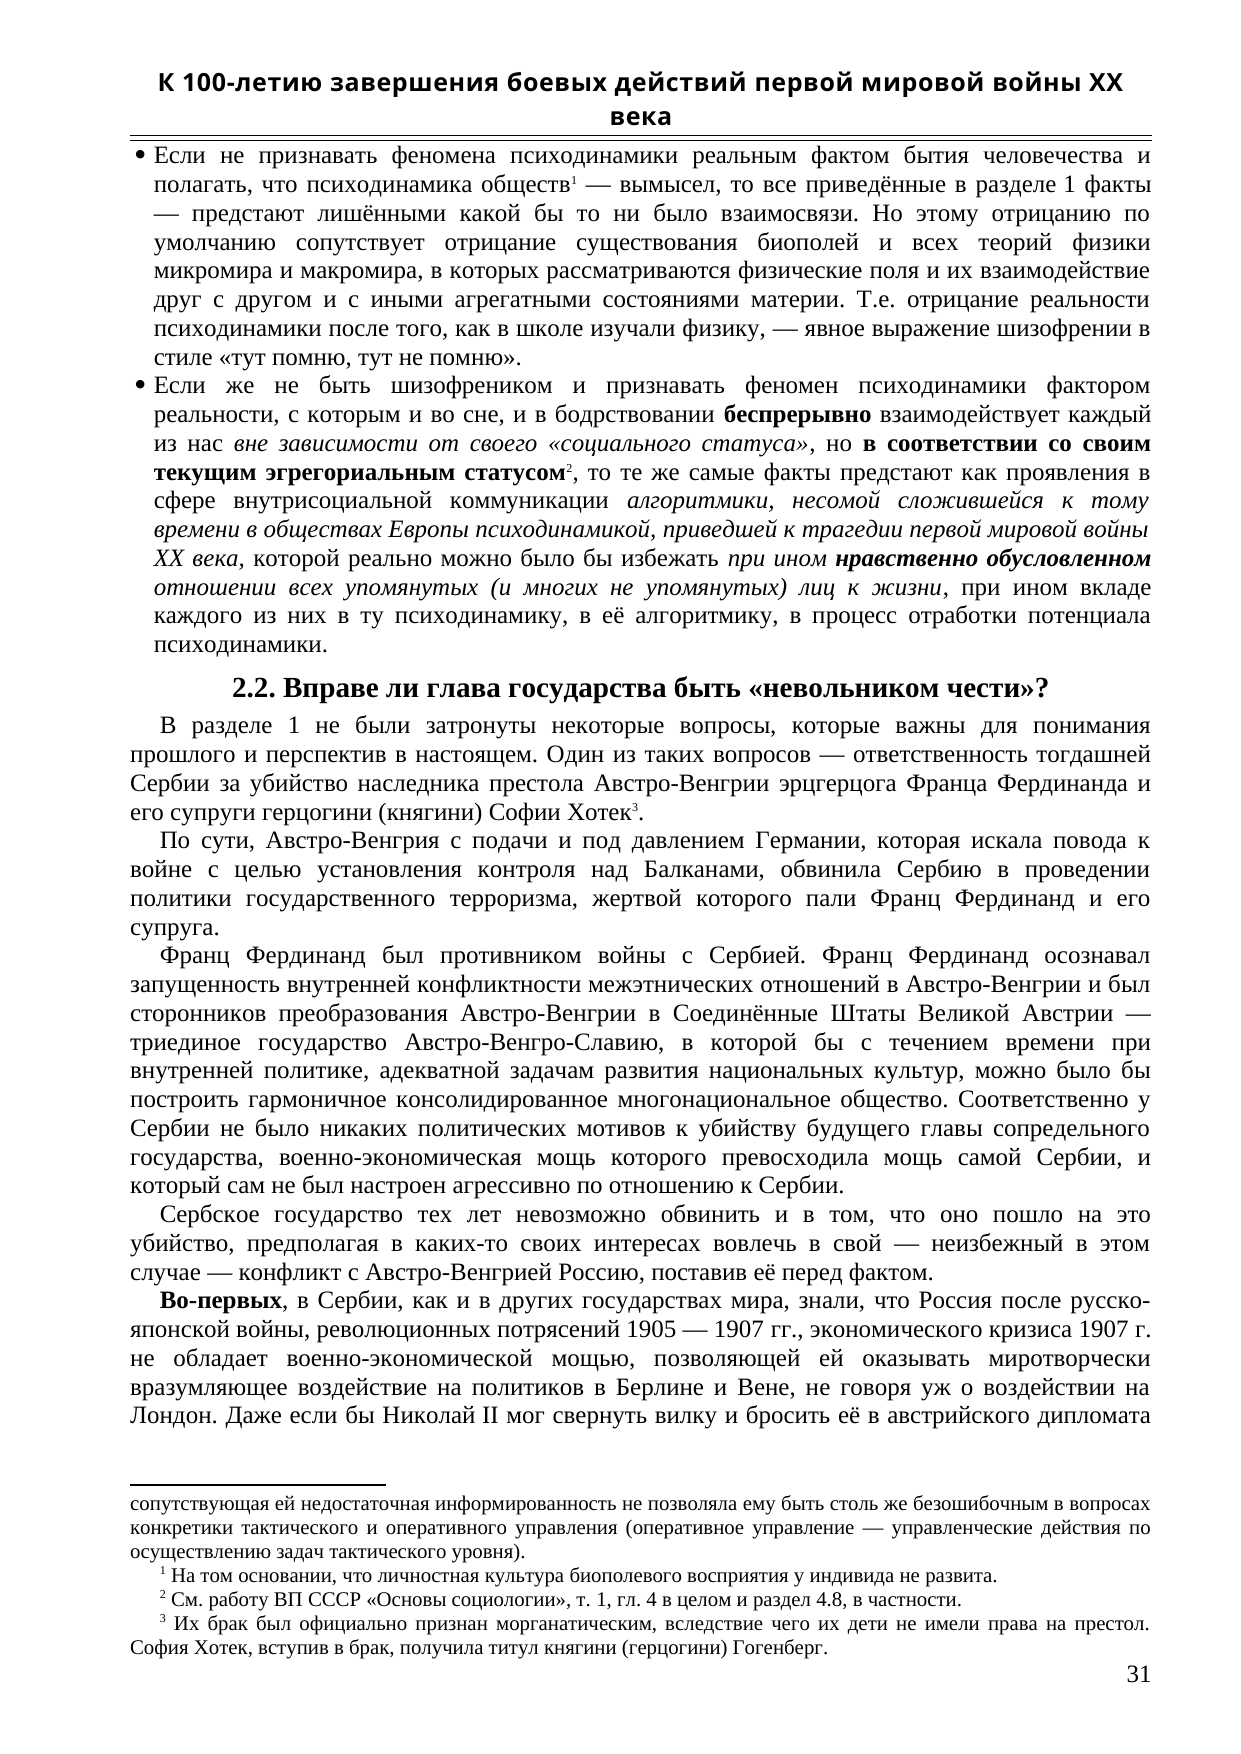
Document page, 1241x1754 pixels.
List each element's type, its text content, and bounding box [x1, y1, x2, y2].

subtitle 2.2. Вправе ли глава государства быть «невольником чести»? [130, 671, 1152, 704]
list Если же не быть шизофреником и признавать феномен психодинамики фактором реальности, с которым и во сне, и в бодрствовании беспрерывно взаимодействует каждый из нас вне зависимости от своего «социального статуса», но в соответствии со своим текущим эгрегориальным статусом, то те же самые факты предстают как проявления в сфере внутрисоциальной коммуникации алгоритмики, несомой сложившейся к тому времени в обществах Европы психодинамикой, приведшей к трагедии первой мировой войны ХХ века, которой реально можно было бы избежать при ином нравственно обусловленном отношении всех упомянутых (и многих не упомянутых) лиц к жизни, при ином вкладе каждого из них в ту психодинамику, в её алгоритмику, в процесс отработки потенциала психодинамики. [136, 371, 1152, 658]
list Если не признавать феномена психодинамики реальным фактом бытия человечества и полагать, что психодинамика обществ — вымысел, то все приведённые в разделе 1 факты — предстают лишёнными какой бы то ни было взаимосвязи. Но этому отрицанию по умолчанию сопутствует отрицание существования биополей и всех теорий физики микромира и макромира, в которых рассматриваются физические поля и их взаимодействие друг с другом и с иными агрегатными состояниями материи. Т.е. отрицание реальности психодинамики после того, как в школе изучали физику, — явное выражение шизофрении в стиле «тут помню, тут не помню». [136, 141, 1152, 371]
text Сербское государство тех лет невозможно обвинить и в том, что оно пошло на это убийство, предполагая в каких-то своих интересах вовлечь в свой — неизбежный в этом случае — конфликт с Австро-Венгрией Россию, поставив её перед фактом. [130, 1199, 1152, 1285]
text Во-первых, в Сербии, как и в других государствах мира, знали, что Россия после русско-японской войны, революционных потрясений 1905 — 1907 гг., экономического кризиса 1907 г. не обладает военно-экономической мощью, позволяющей ей оказывать миротворчески вразумляющее воздействие на политиков в Берлине и Вене, не говоря уж о воздействии на Лондон. Даже если бы Николай II мог свернуть вилку и бросить её в австрийского дипломата [130, 1285, 1152, 1429]
text Их брак был официально признан морганатическим, вследствие чего их дети не имели права на престол. София Хотек, вступив в брак, получила титул княгини (герцогини) Гогенберг. [130, 1611, 1152, 1659]
list См. работу ВП СССР «Основы социологии», т. 1, гл. 4 в целом и раздел 4.8, в частности. [130, 1587, 1152, 1611]
text сопутствующая ей недостаточная информированность не позволяла ему быть столь же безошибочным в вопросах конкретики тактического и оперативного управления (оперативное управление — управленческие действия по осуществлению задач тактического уровня). [130, 1491, 1152, 1563]
text В разделе 1 не были затронуты некоторые вопросы, которые важны для понимания прошлого и перспектив в настоящем. Один из таких вопросов — ответственность тогдашней Сербии за убийство наследника престола Австро-Венгрии эрцгерцога Франца Фердинанда и его супруги герцогини (княгини) Софии Хотек. [130, 710, 1152, 825]
text По сути, Австро-Венгрия с подачи и под давлением Германии, которая искала повода к войне с целью установления контроля над Балканами, обвинила Сербию в проведении политики государственного терроризма, жертвой которого пали Франц Фердинанд и его супруга. [130, 825, 1152, 940]
list На том основании, что личностная культура биополевого восприятия у индивида не развита. [130, 1563, 1152, 1587]
text Франц Фердинанд был противником войны с Сербией. Франц Фердинанд осознавал запущенность внутренней конфликтности межэтнических отношений в Австро-Венгрии и был сторонников преобразования Австро-Венгрии в Соединённые Штаты Великой Австрии — триединое государство Австро-Венгро-Славию, в которой бы с течением времени при внутренней политике, адекватной задачам развития национальных культур, можно было бы построить гармоничное консолидированное многонациональное общество. Соответственно у Сербии не было никаких политических мотивов к убийству будущего главы сопредельного государства, военно-экономическая мощь которого превосходила мощь самой Сербии, и который сам не был настроен агрессивно по отношению к Сербии. [130, 940, 1152, 1199]
